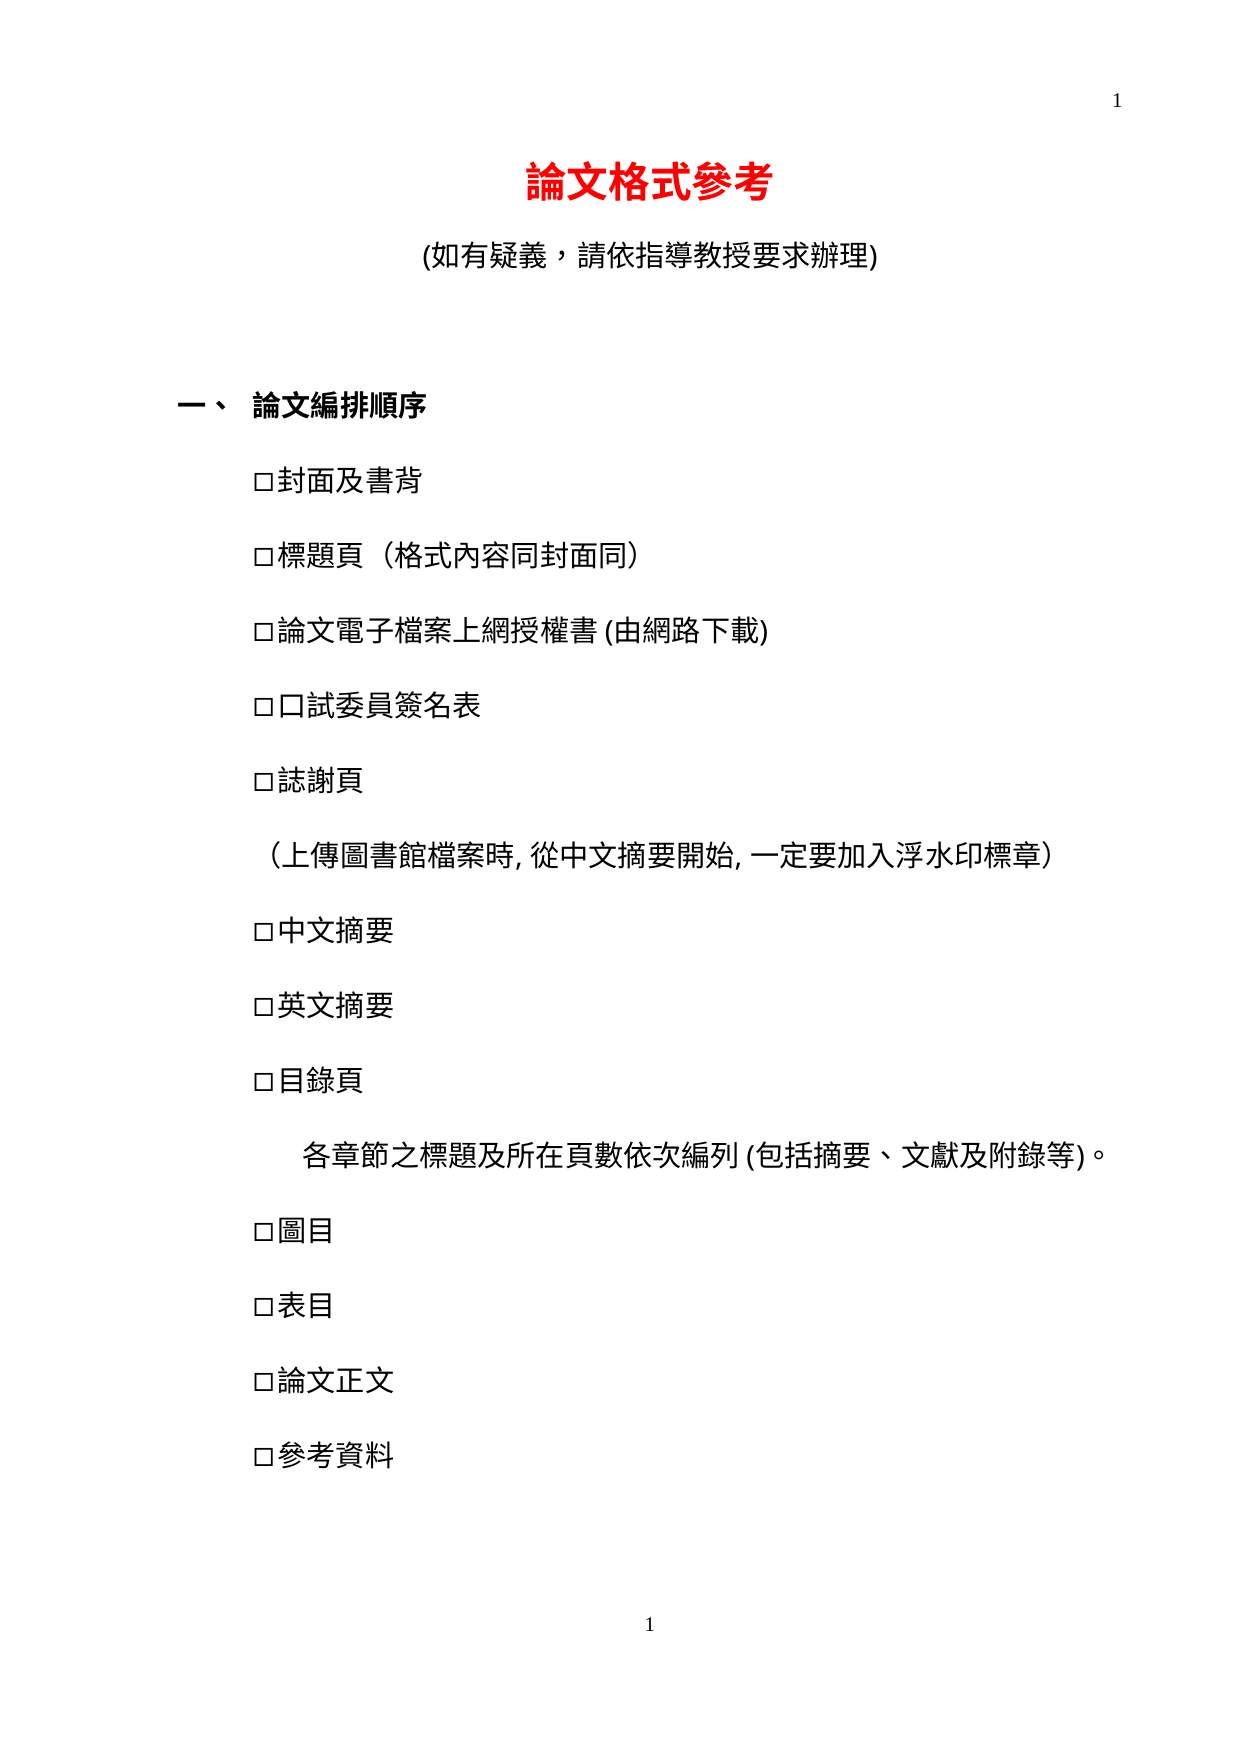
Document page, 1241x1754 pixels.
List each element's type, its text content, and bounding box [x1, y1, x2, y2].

list 圖目 [252, 1191, 1122, 1266]
list 論文編排順序 [177, 366, 1122, 441]
list 封面及書背 [252, 441, 1122, 516]
list 口試委員簽名表 [252, 666, 1122, 741]
list 表目 [252, 1266, 1122, 1341]
text （上傳圖書館檔案時, 從中文摘要開始, 一定要加入浮水印標章） [252, 816, 1122, 891]
list 參考資料 [252, 1416, 1122, 1491]
list 標題頁（格式內容同封面同） [252, 516, 1122, 591]
list 目錄頁 [252, 1041, 1122, 1116]
list 論文正文 [252, 1341, 1122, 1416]
text 各章節之標題及所在頁數依次編列 (包括摘要、文獻及附錄等)。 [302, 1116, 1122, 1191]
list 論文電子檔案上網授權書 (由網路下載) [252, 591, 1122, 666]
list 中文摘要 [252, 891, 1122, 966]
list 英文摘要 [252, 966, 1122, 1041]
list 誌謝頁 [252, 741, 1122, 816]
text 論文格式參考 [177, 141, 1122, 216]
text (如有疑義，請依指導教授要求辦理) [177, 216, 1122, 291]
